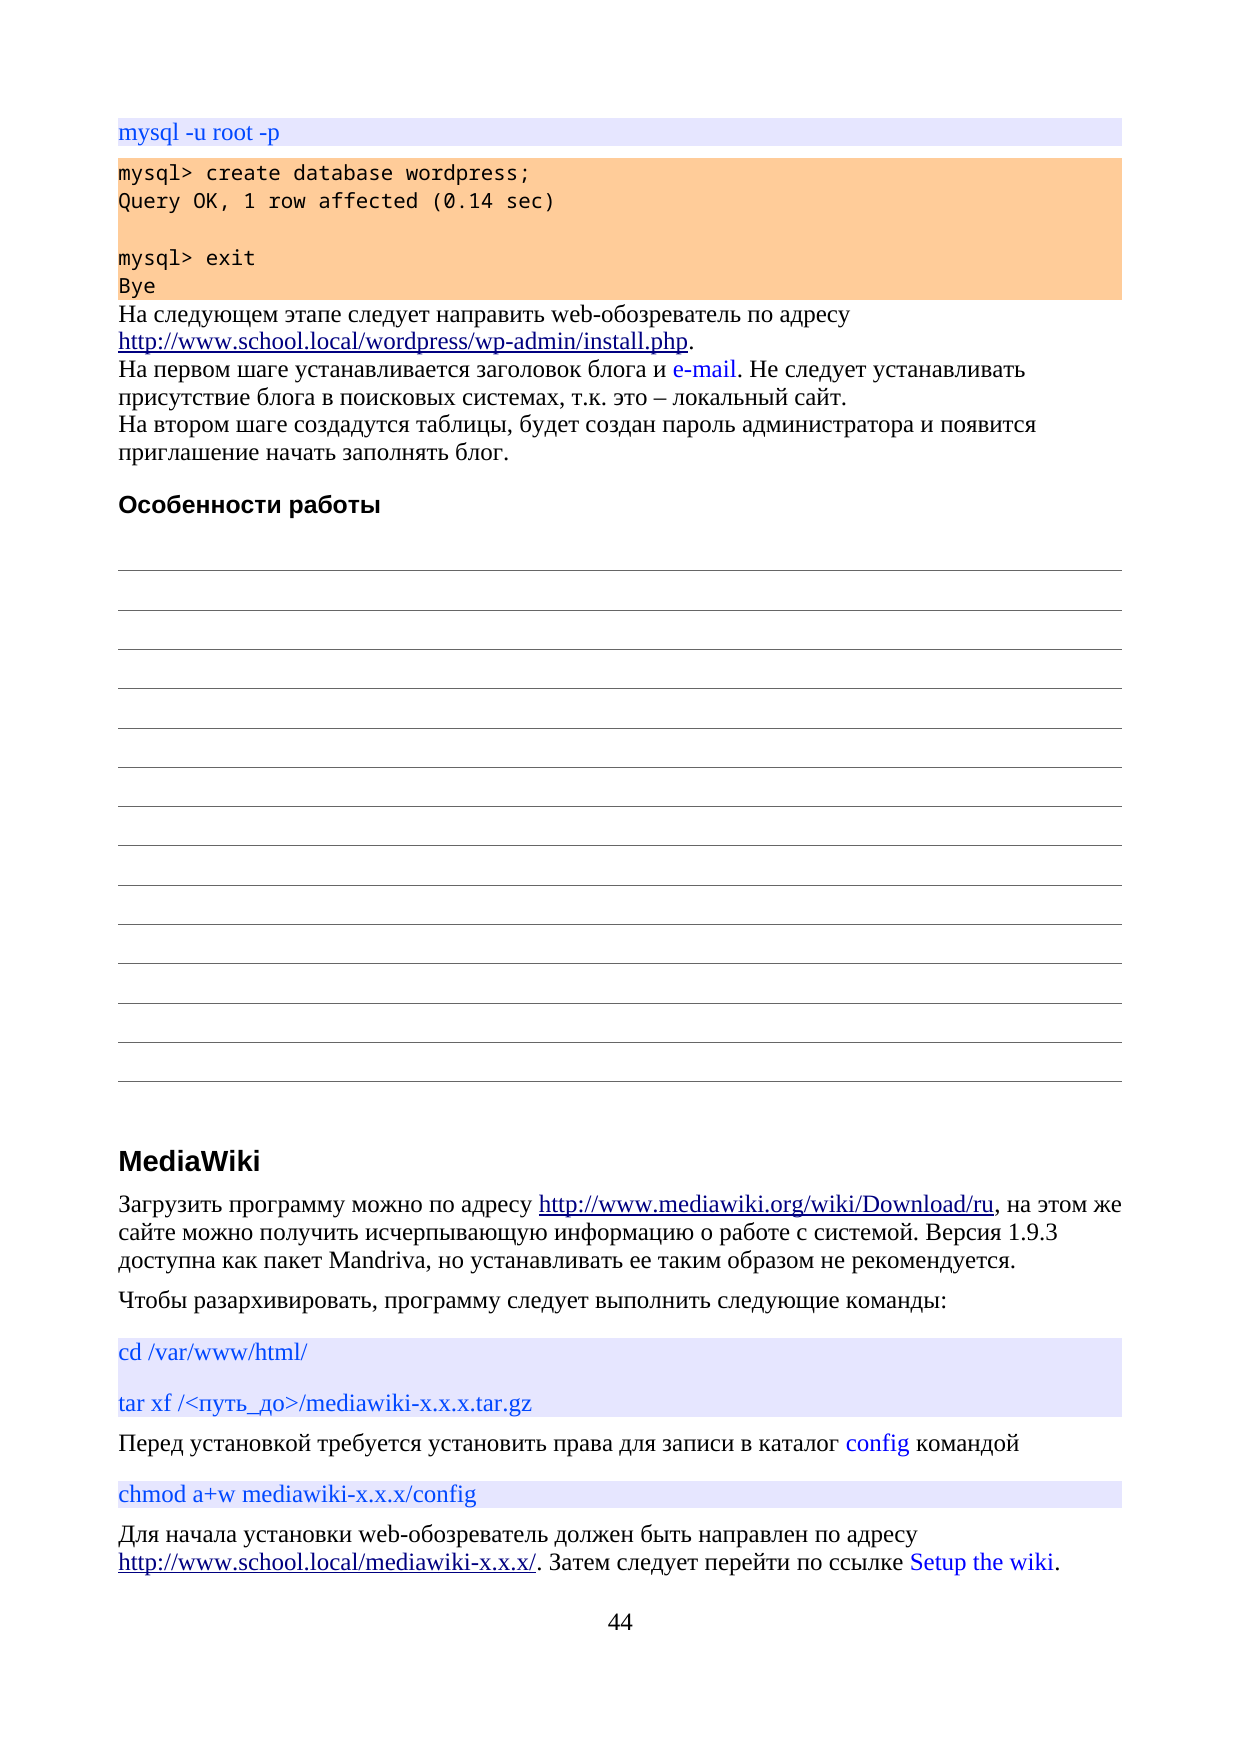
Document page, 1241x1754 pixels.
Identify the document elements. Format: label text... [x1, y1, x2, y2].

text Перед установкой требуется установить права для записи в каталог config командой [118, 1429, 1122, 1456]
table_cell [118, 925, 1122, 963]
text Query OK, 1 row affected (0.14 sec) [118, 186, 1122, 214]
table_cell [118, 964, 1122, 1002]
table_cell [118, 611, 1122, 649]
table_cell [118, 1043, 1122, 1081]
text mysql -u root -p [118, 118, 1122, 146]
text На первом шаге устанавливается заголовок блога и e-mail. Не следует устанавливать присутствие блога в поисковых системах, т.к. это – локальный сайт. [118, 355, 1122, 411]
text tar xf /<путь_до>/mediawiki-x.x.x.tar.gz [118, 1389, 1122, 1417]
table_cell [118, 807, 1122, 845]
table_cell [118, 729, 1122, 767]
table_header [118, 531, 1122, 570]
text На следующем этапе следует направить web-обозреватель по адресу http://www.school.local/wordpress/wp-admin/install.php. [118, 300, 1122, 355]
text mysql> create database wordpress; [118, 158, 1122, 186]
text Загрузить программу можно по адресу http://www.mediawiki.org/wiki/Download/ru, на этом же сайте можно получить исчерпывающую информацию о работе с системой. Версия 1.9.3 доступна как пакет Mandriva, но устанавливать ее таким образом не рекомендуется. [118, 1190, 1122, 1273]
subtitle Особенности работы [118, 491, 1122, 519]
text mysql> exit [118, 243, 1122, 271]
table_cell [118, 571, 1122, 610]
text cd /var/www/html/ [118, 1338, 1122, 1366]
subtitle MediaWiki [118, 1145, 1122, 1178]
table_cell [118, 886, 1122, 924]
table_cell [118, 846, 1122, 884]
text Чтобы разархивировать, программу следует выполнить следующие команды: [118, 1286, 1122, 1314]
table_cell [118, 689, 1122, 727]
table_cell [118, 1004, 1122, 1042]
table_cell [118, 1082, 1122, 1120]
text Для начала установки web-обозреватель должен быть направлен по адресу http://www.school.local/mediawiki-x.x.x/. Затем следует перейти по ссылке Setup the wiki. [118, 1520, 1122, 1576]
text chmod a+w mediawiki-x.x.x/config [118, 1481, 1122, 1508]
table_cell [118, 650, 1122, 688]
text На втором шаге создадутся таблицы, будет создан пароль администратора и появится приглашение начать заполнять блог. [118, 411, 1122, 466]
text Bye [118, 271, 1122, 300]
table_cell [118, 768, 1122, 806]
